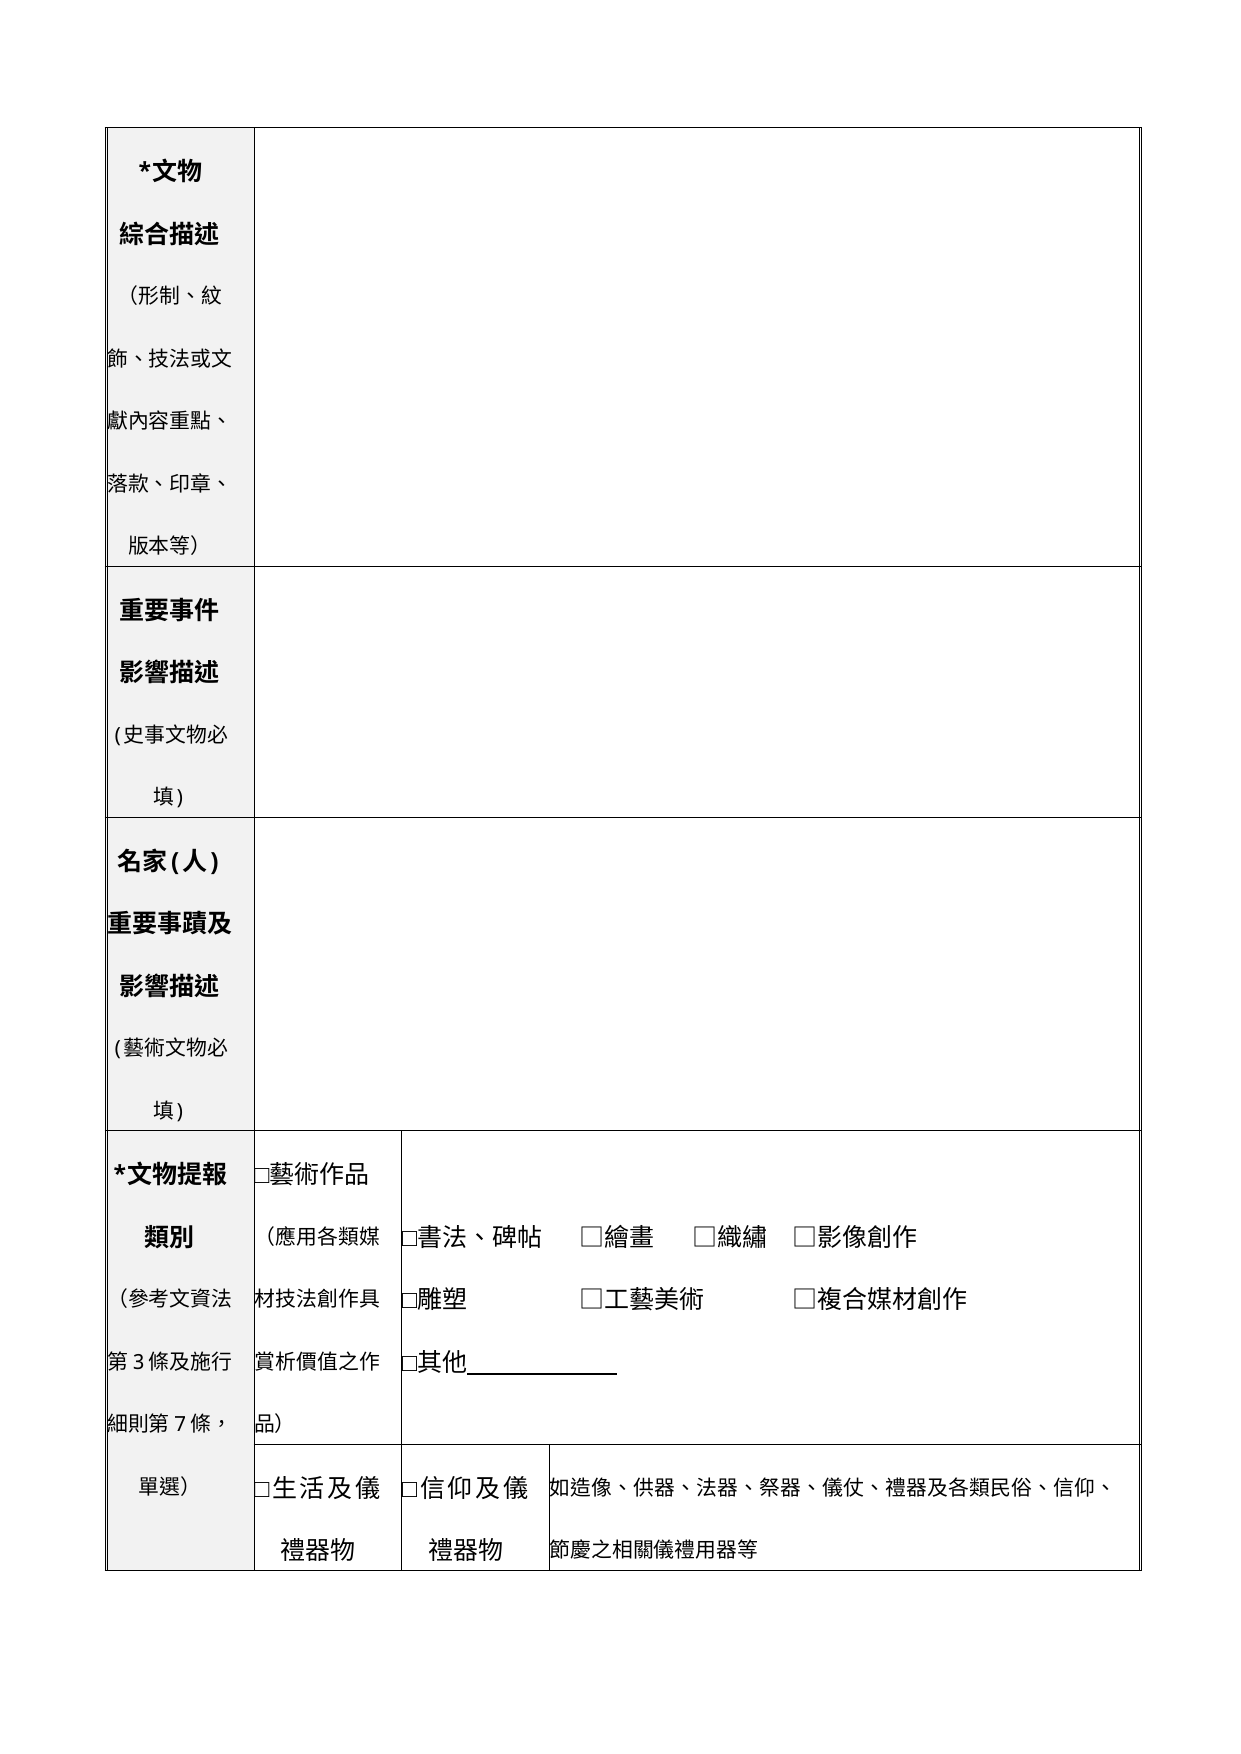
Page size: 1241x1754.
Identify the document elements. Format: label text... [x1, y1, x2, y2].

table_cell *文物 綜合描述 （形制、紋飾、技法或文獻內容重點、落款、印章、版本等） [108, 128, 254, 566]
table_cell □藝術作品 （應用各類媒材技法創作具賞析價值之作品） [255, 1131, 401, 1444]
table_cell □生活及儀禮器物 [255, 1445, 401, 1570]
table_cell □書法、碑帖 □繪畫 □織繡 □影像創作 □雕塑 □工藝美術 □複合媒材創作 □其他 [402, 1131, 1139, 1444]
table_cell [255, 567, 1139, 817]
table_cell □信仰及儀禮器物 [402, 1445, 549, 1570]
table_cell 重要事件 影響描述 (史事文物必填) [108, 567, 254, 817]
table_cell *文物提報類別 （參考文資法第3條及施行細則第7條，單選） [108, 1131, 254, 1570]
table_cell 如造像、供器、法器、祭器、儀仗、禮器及各類民俗、信仰、節慶之相關儀禮用器等 [550, 1445, 1139, 1570]
table_cell [255, 128, 1139, 566]
table_cell 名家(人)重要事蹟及影響描述 (藝術文物必填) [108, 818, 254, 1130]
table_cell [255, 818, 1139, 1130]
